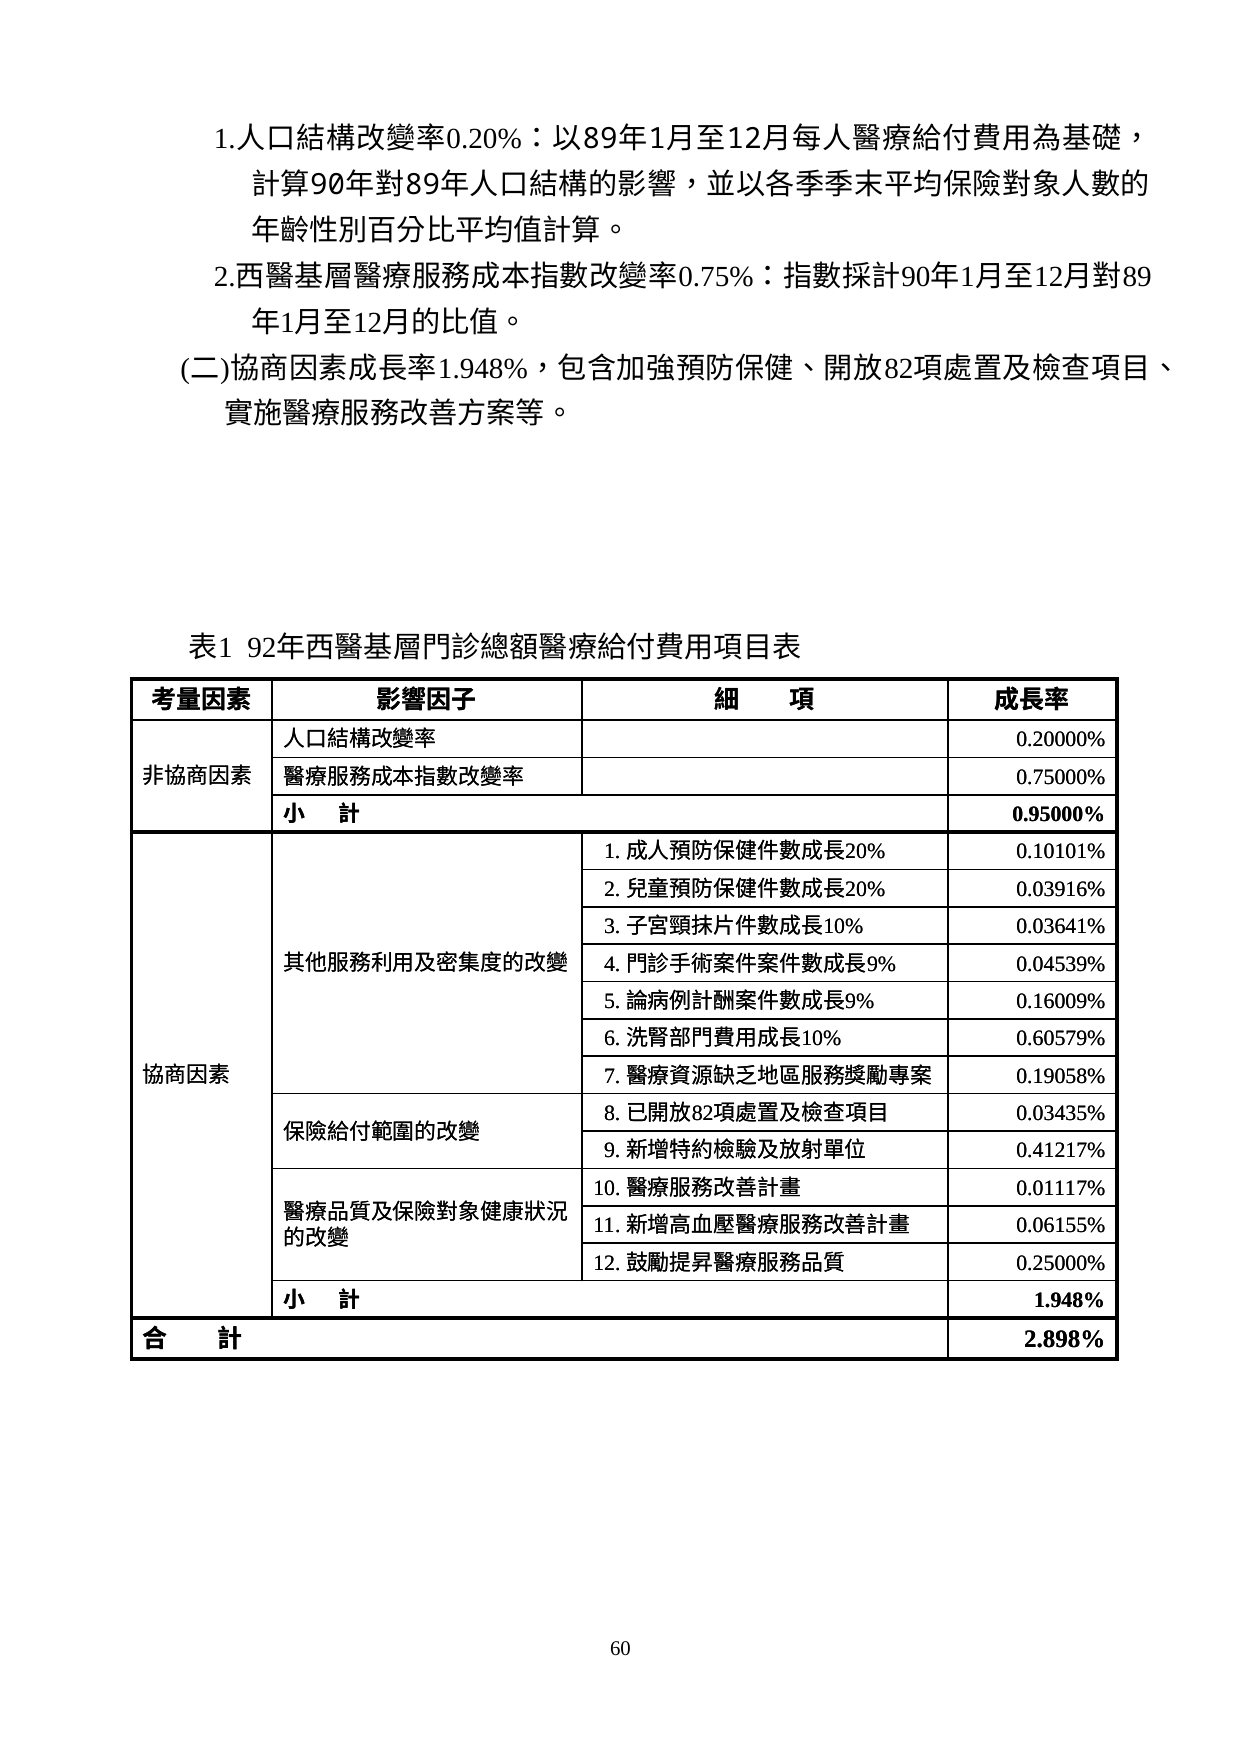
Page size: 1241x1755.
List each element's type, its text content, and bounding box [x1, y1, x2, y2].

text 表1 92年西醫基層門診總額醫療給付費用項目表 [114, 668, 1138, 1381]
text 表1 92年西醫基層門診總額醫療給付費用項目表 [189, 621, 1152, 666]
text 1.人口結構改變率0.20%：以89年1月至12月每人醫療給付費用為基礎，計算90年對89年人口結構的影響，並以各季季末平均保險對象人數的年齡性別百分比平均值計算。 [213, 112, 1152, 250]
text (二)協商因素成長率1.948%，包含加強預防保健、開放82項處置及檢查項目、實施醫療服務改善方案等。 [180, 341, 1152, 433]
text 2.西醫基層醫療服務成本指數改變率0.75%：指數採計90年1月至12月對89年1月至12月的比值。 [213, 250, 1152, 341]
